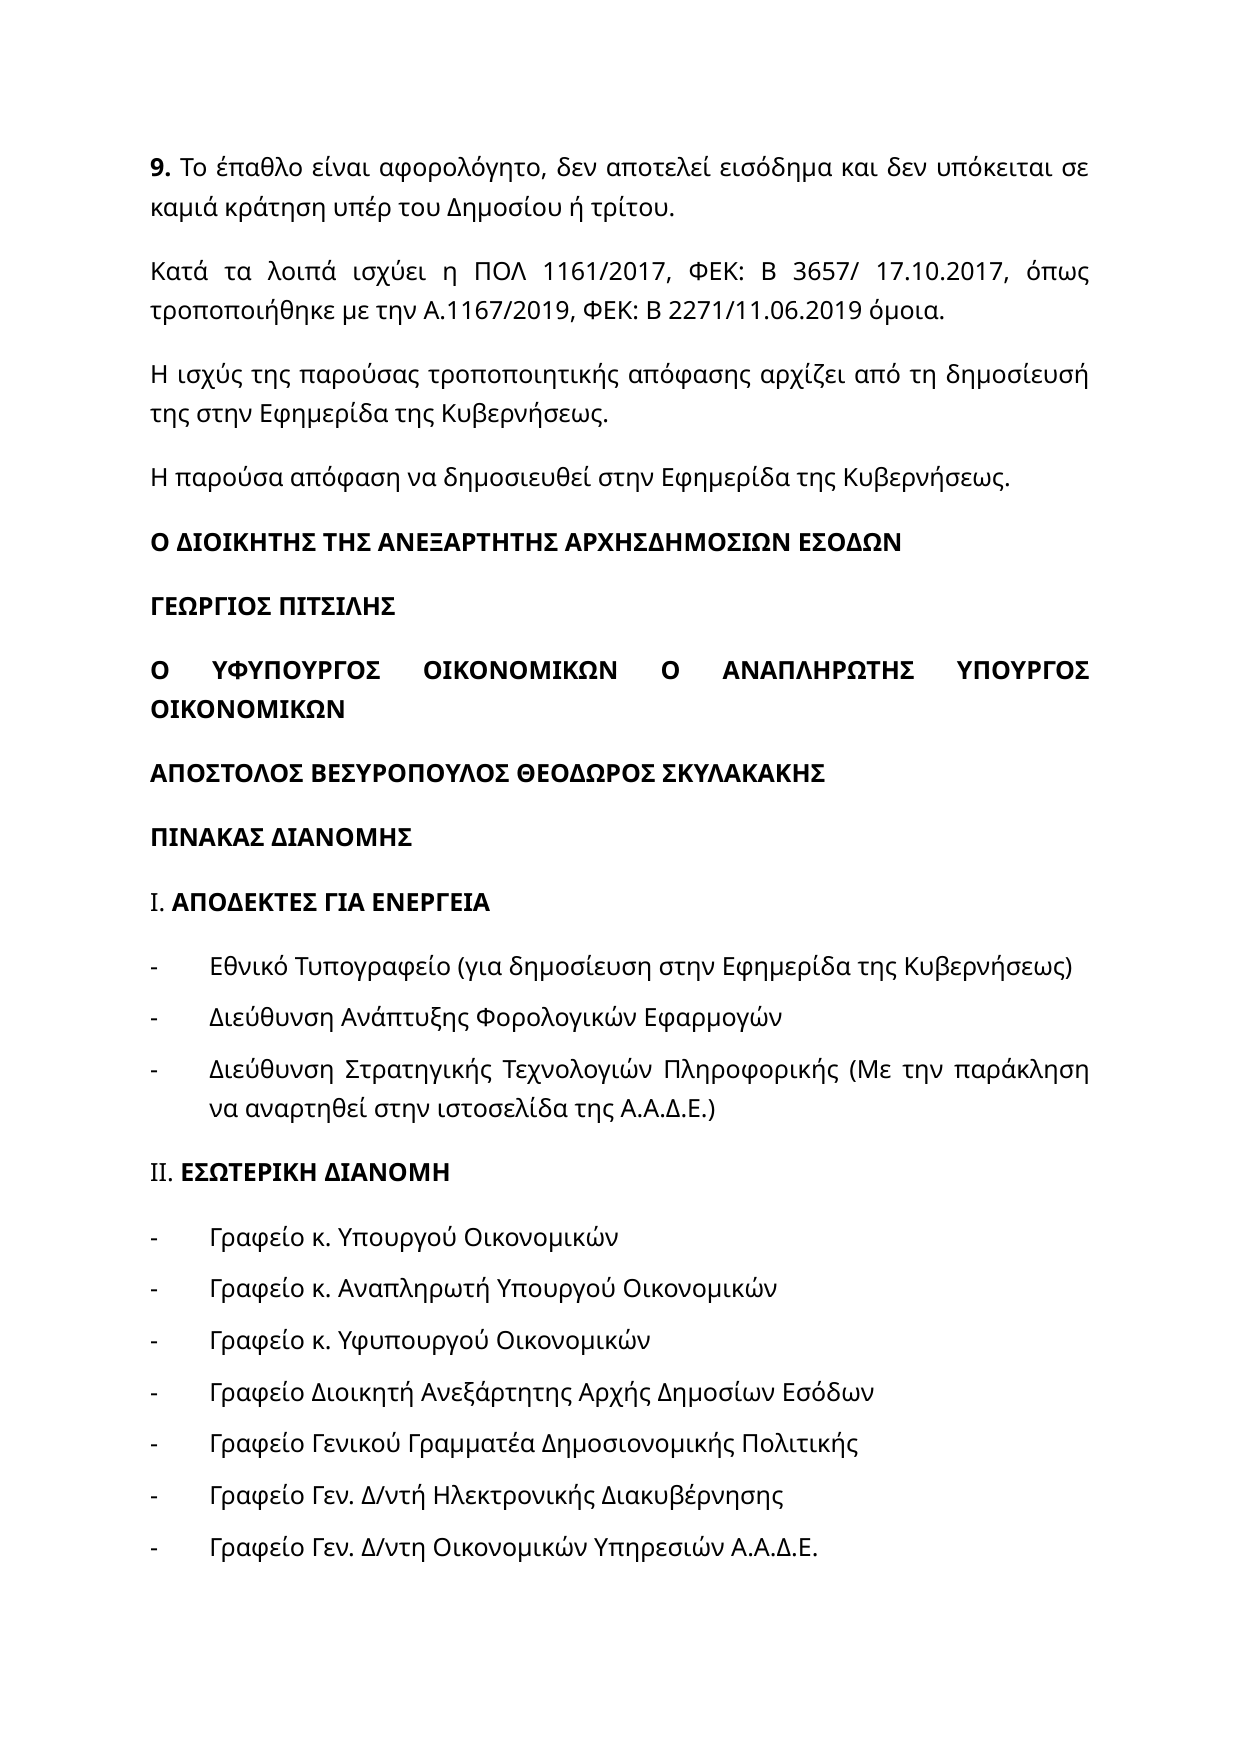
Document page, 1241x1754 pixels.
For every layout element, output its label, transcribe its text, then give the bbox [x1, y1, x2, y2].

list - Γραφείο Διοικητή Ανεξάρτητης Αρχής Δημοσίων Εσόδων [150, 1374, 1090, 1408]
text Ο ΔΙΟΙΚΗΤΗΣ ΤΗΣ ΑΝΕΞΑΡΤΗΤΗΣ ΑΡΧΗΣΔΗΜΟΣΙΩΝ ΕΣΟΔΩΝ [150, 524, 1090, 558]
list - Γραφείο Γενικού Γραμματέα Δημοσιονομικής Πολιτικής [150, 1426, 1090, 1460]
list - Γραφείο κ. Υφυπουργού Οικονομικών [150, 1322, 1090, 1357]
list - Εθνικό Τυπογραφείο (για δημοσίευση στην Εφημερίδα της Κυβερνήσεως) [150, 948, 1090, 982]
list - Γραφείο κ. Υπουργού Οικονομικών [150, 1219, 1090, 1253]
list - Διεύθυνση Στρατηγικής Τεχνολογιών Πληροφορικής (Με την παράκληση να αναρτηθεί στην ιστοσελίδα της Α.Α.Δ.Ε.) [150, 1052, 1090, 1125]
text Η ισχύς της παρούσας τροποποιητικής απόφασης αρχίζει από τη δημοσίευσή της στην Εφημερίδα της Κυβερνήσεως. [150, 357, 1090, 430]
text Κατά τα λοιπά ισχύει η ΠΟΛ 1161/2017, ΦΕΚ: B 3657/ 17.10.2017, όπως τροποποιήθηκε με την Α.1167/2019, ΦΕΚ: B 2271/11.06.2019 όμοια. [150, 253, 1090, 327]
text 9. Το έπαθλο είναι αφορολόγητο, δεν αποτελεί εισόδημα και δεν υπόκειται σε καμιά κράτηση υπέρ του Δημοσίου ή τρίτου. [150, 150, 1090, 223]
text Ο ΥΦΥΠΟΥΡΓΟΣ ΟΙΚΟΝΟΜΙΚΩΝ Ο ΑΝΑΠΛΗΡΩΤΗΣ ΥΠΟΥΡΓΟΣ ΟΙΚΟΝΟΜΙΚΩΝ [150, 652, 1090, 726]
text ΠΙΝΑΚΑΣ ΔΙΑΝΟΜΗΣ [150, 820, 1090, 854]
list - Γραφείο Γεν. Δ/ντη Οικονομικών Υπηρεσιών Α.Α.Δ.Ε. [150, 1529, 1090, 1563]
list - Γραφείο Γεν. Δ/ντή Ηλεκτρονικής Διακυβέρνησης [150, 1477, 1090, 1512]
text I. ΑΠΟΔΕΚΤΕΣ ΓΙΑ ΕΝΕΡΓΕΙΑ [150, 884, 1090, 918]
list - Διεύθυνση Ανάπτυξης Φορολογικών Εφαρμογών [150, 1000, 1090, 1034]
text Η παρούσα απόφαση να δημοσιευθεί στην Εφημερίδα της Κυβερνήσεως. [150, 460, 1090, 494]
list - Γραφείο κ. Αναπληρωτή Υπουργού Οικονομικών [150, 1271, 1090, 1305]
text II. ΕΣΩΤΕΡΙΚΗ ΔΙΑΝΟΜΗ [150, 1155, 1090, 1189]
text ΓΕΩΡΓΙΟΣ ΠΙΤΣΙΛΗΣ [150, 588, 1090, 622]
text ΑΠΟΣΤΟΛΟΣ ΒΕΣΥΡΟΠΟΥΛΟΣ ΘΕΟΔΩΡΟΣ ΣΚΥΛΑΚΑΚΗΣ [150, 756, 1090, 790]
